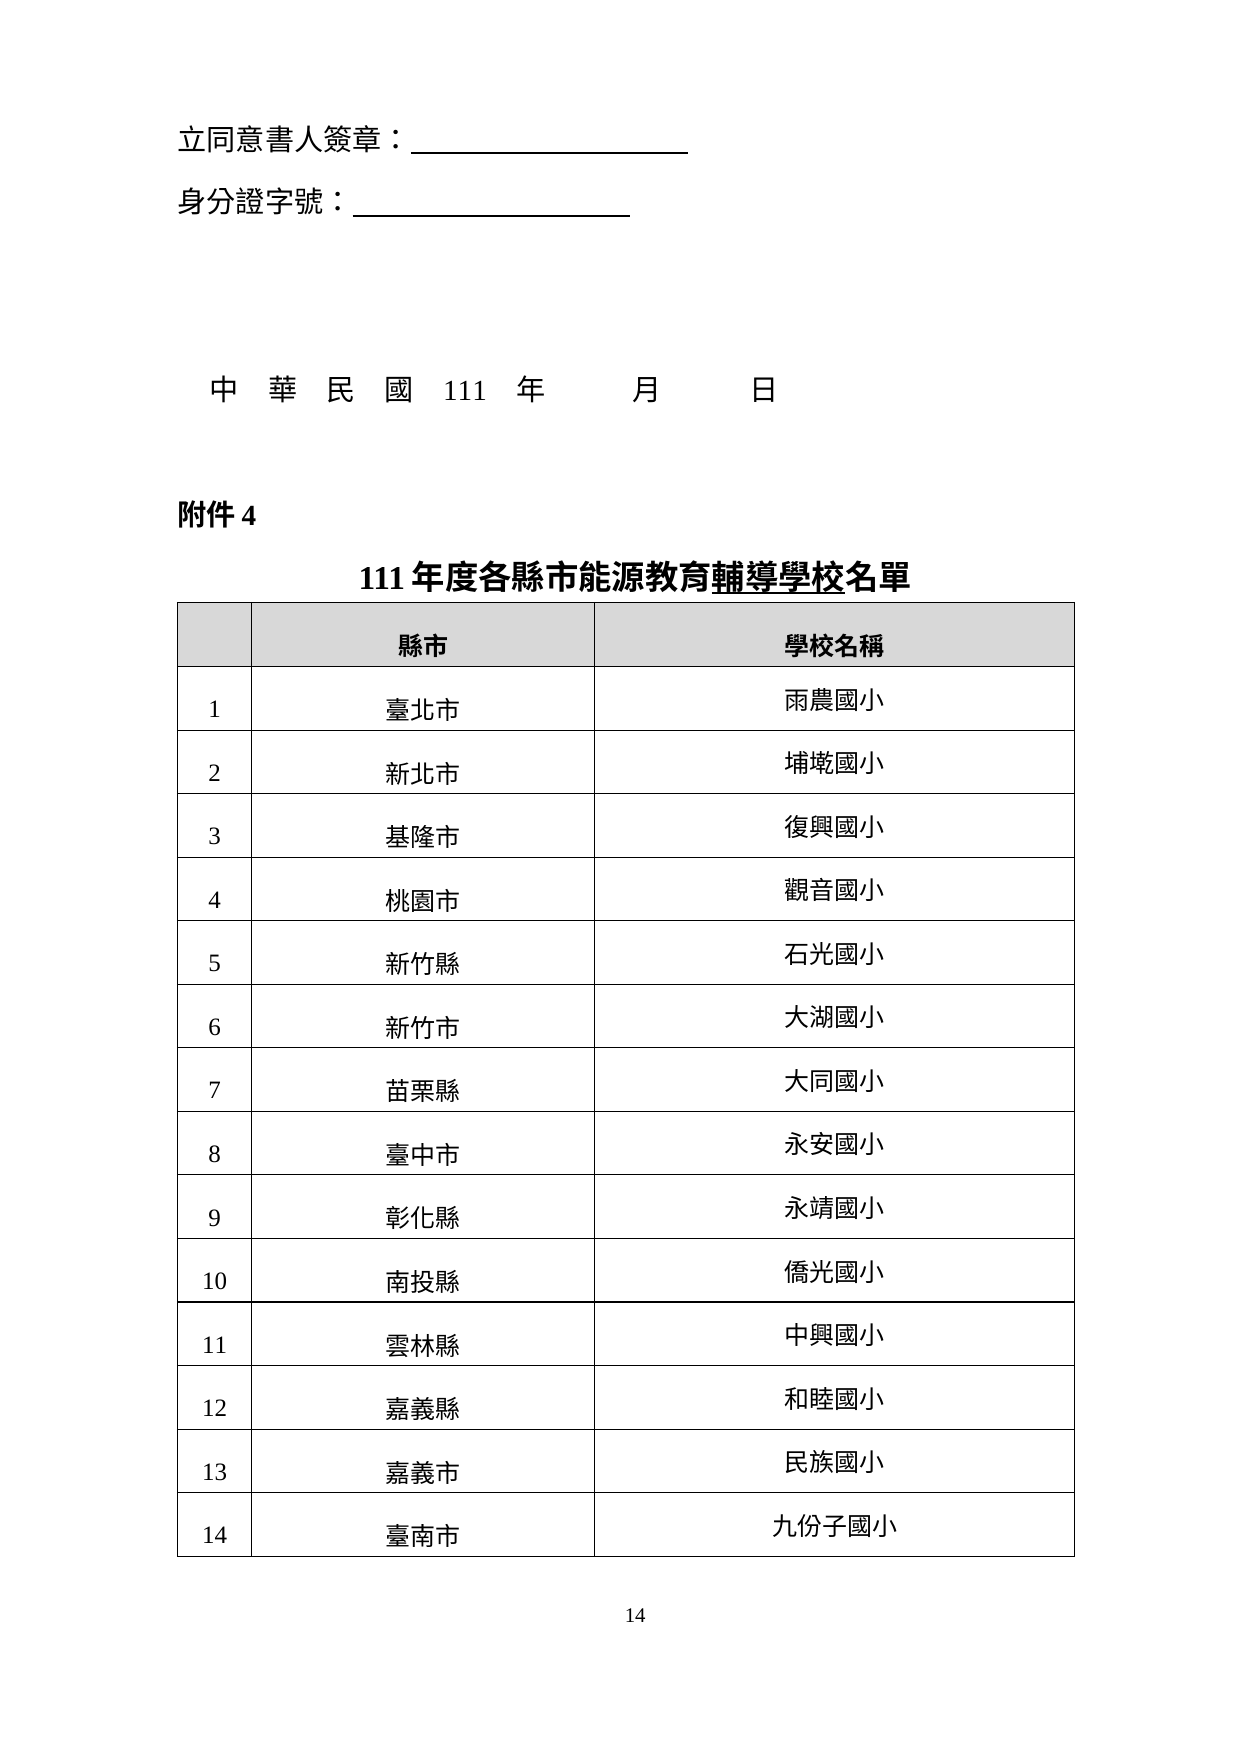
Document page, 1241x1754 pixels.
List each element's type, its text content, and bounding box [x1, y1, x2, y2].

table_cell 14 [178, 1493, 251, 1556]
table_cell 九份子國小 [595, 1493, 1074, 1556]
table_cell 12 [178, 1366, 251, 1428]
table_cell 嘉義縣 [252, 1366, 594, 1428]
table_cell 復興國小 [595, 794, 1074, 857]
table_cell 13 [178, 1430, 251, 1492]
table_cell 新北市 [252, 731, 594, 793]
table_cell 永靖國小 [595, 1175, 1074, 1238]
text 身分證字號： [177, 158, 1092, 221]
table_cell 苗栗縣 [252, 1048, 594, 1111]
table_header [178, 603, 251, 666]
table_cell 埔墘國小 [595, 731, 1074, 793]
text 附件4 [177, 471, 1092, 533]
text 中 華 民 國 111 年 月 日 [202, 346, 1067, 408]
table_cell 雲林縣 [252, 1303, 594, 1365]
table_cell 永安國小 [595, 1112, 1074, 1174]
table_cell 大同國小 [595, 1048, 1074, 1111]
table_cell 1 [178, 667, 251, 729]
text 立同意書人簽章： [177, 96, 1092, 158]
table_cell 桃園市 [252, 858, 594, 920]
table_cell 觀音國小 [595, 858, 1074, 920]
table_cell 臺南市 [252, 1493, 594, 1556]
table_cell 9 [178, 1175, 251, 1238]
table_cell 7 [178, 1048, 251, 1111]
table_cell 5 [178, 921, 251, 984]
table_cell 新竹市 [252, 985, 594, 1047]
table_cell 雨農國小 [595, 667, 1074, 729]
table_cell 彰化縣 [252, 1175, 594, 1238]
table_cell 石光國小 [595, 921, 1074, 984]
table_cell 和睦國小 [595, 1366, 1074, 1428]
table_header 縣市 [252, 603, 594, 666]
table_cell 10 [178, 1239, 251, 1301]
table_cell 臺北市 [252, 667, 594, 729]
table_cell 臺中市 [252, 1112, 594, 1174]
table_header 學校名稱 [595, 603, 1074, 666]
table_cell 8 [178, 1112, 251, 1174]
table_cell 4 [178, 858, 251, 920]
table_cell 新竹縣 [252, 921, 594, 984]
table_cell 2 [178, 731, 251, 793]
table_cell 嘉義市 [252, 1430, 594, 1492]
table_cell 民族國小 [595, 1430, 1074, 1492]
table_cell 大湖國小 [595, 985, 1074, 1047]
table_cell 僑光國小 [595, 1239, 1074, 1301]
table_cell 3 [178, 794, 251, 857]
table_cell 11 [178, 1303, 251, 1365]
text 111年度各縣市能源教育輔導學校名單 [177, 533, 1092, 596]
table_cell 南投縣 [252, 1239, 594, 1301]
table_cell 6 [178, 985, 251, 1047]
table_cell 中興國小 [595, 1303, 1074, 1365]
table_cell 基隆市 [252, 794, 594, 857]
